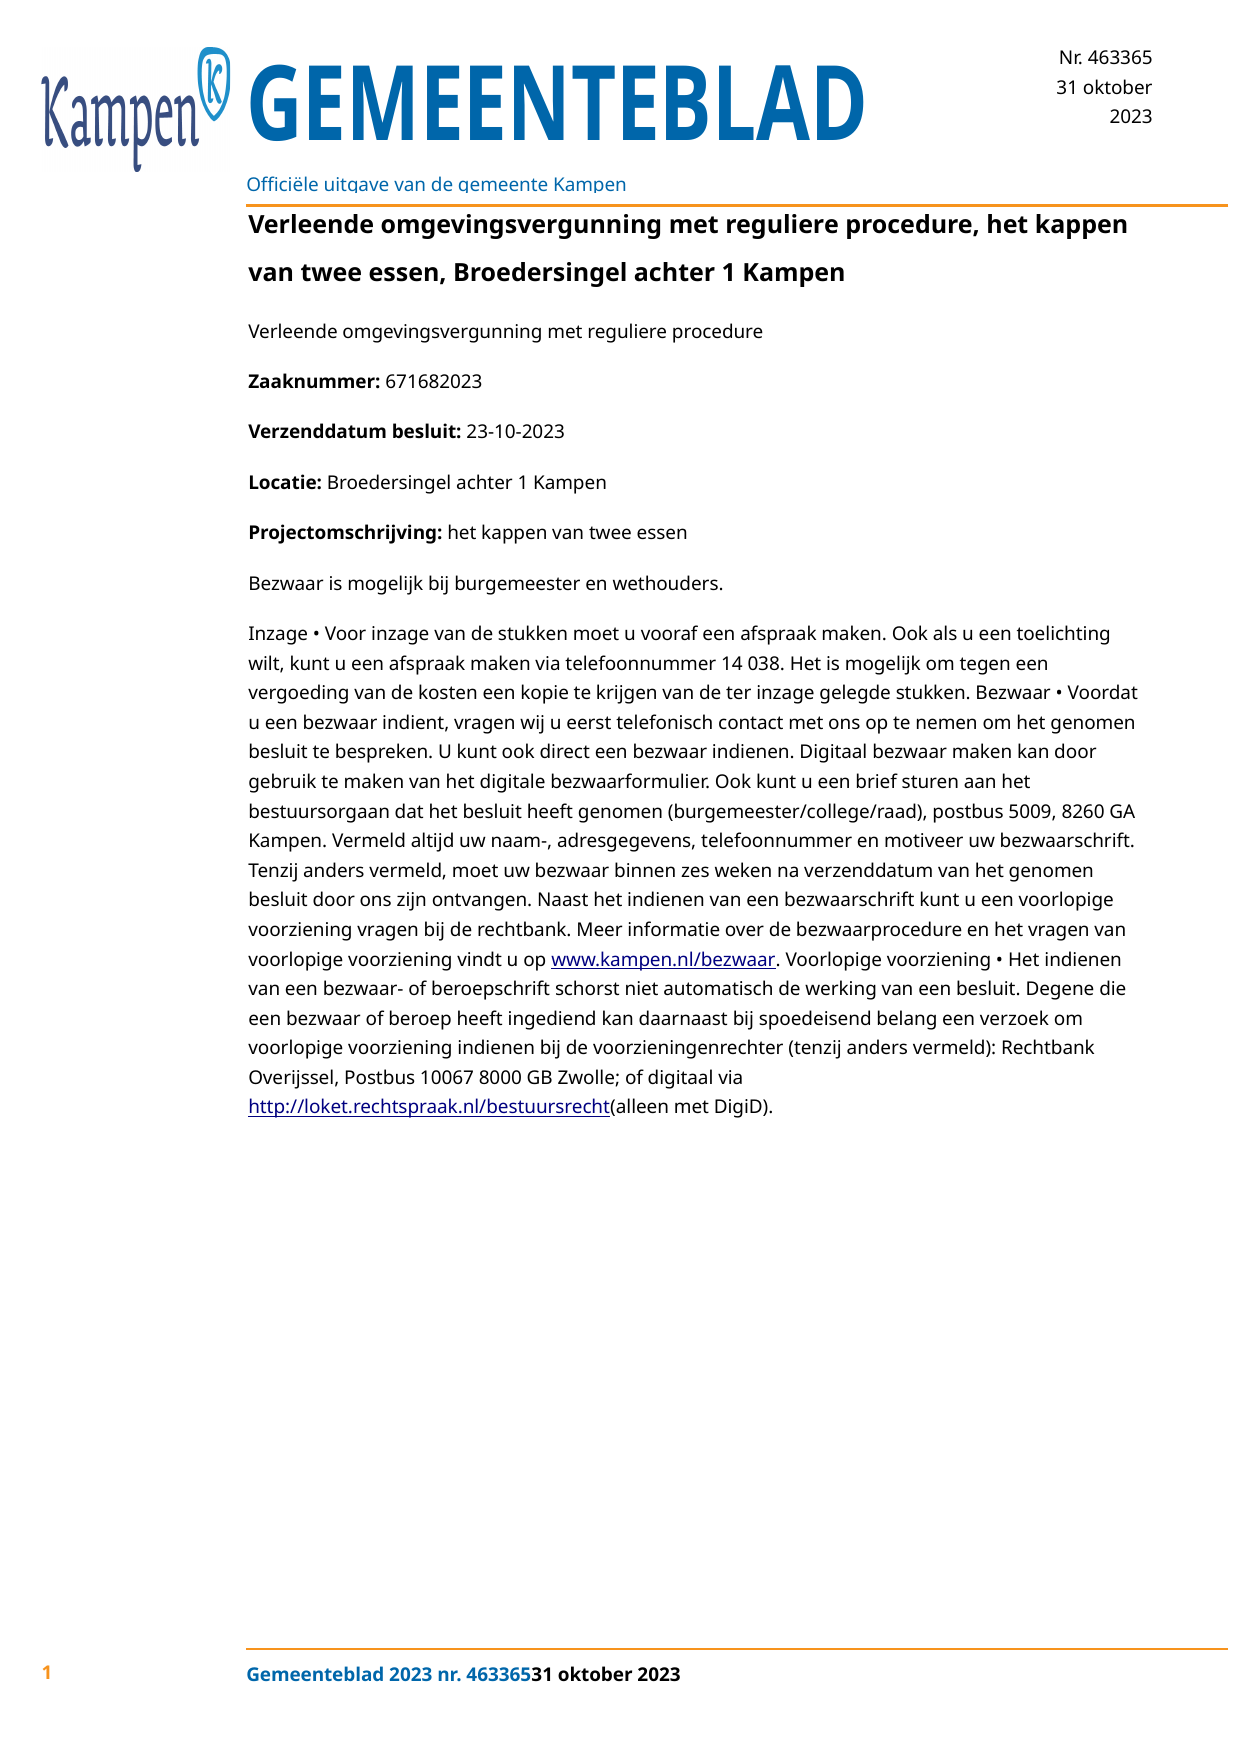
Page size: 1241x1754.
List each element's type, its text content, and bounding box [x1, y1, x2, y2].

text Bezwaar is mogelijk bij burgemeester en wethouders. [248, 570, 1152, 596]
text Projectomschrijving: het kappen van twee essen [248, 519, 1152, 545]
text Locatie: Broedersingel achter 1 Kampen [248, 469, 1152, 495]
picture [41, 47, 231, 172]
text Inzage • Voor inzage van de stukken moet u vooraf een afspraak maken. Ook als u een toelichting wilt, kunt u een afspraak maken via telefoonnummer 14 038. Het is mogelijk om tegen een vergoeding van de kosten een kopie te krijgen van de ter inzage gelegde stukken. Bezwaar • Voordat u een bezwaar indient, vragen wij u eerst telefonisch contact met ons op te nemen om het genomen besluit te bespreken. U kunt ook direct een bezwaar indienen. Digitaal bezwaar maken kan door gebruik te maken van het digitale bezwaarformulier. Ook kunt u een brief sturen aan het bestuursorgaan dat het besluit heeft genomen (burgemeester/college/raad), postbus 5009, 8260 GA Kampen. Vermeld altijd uw naam-, adresgegevens, telefoonnummer en motiveer uw bezwaarschrift. Tenzij anders vermeld, moet uw bezwaar binnen zes weken na verzenddatum van het genomen besluit door ons zijn ontvangen. Naast het indienen van een bezwaarschrift kunt u een voorlopige voorziening vragen bij de rechtbank. Meer informatie over de bezwaarprocedure en het vragen van voorlopige voorziening vindt u op www.kampen.nl/bezwaar. Voorlopige voorziening • Het indienen van een bezwaar- of beroepschrift schorst niet automatisch de werking van een besluit. Degene die een bezwaar of beroep heeft ingediend kan daarnaast bij spoedeisend belang een verzoek om voorlopige voorziening indienen bij de voorzieningenrechter (tenzij anders vermeld): Rechtbank Overijssel, Postbus 10067 8000 GB Zwolle; of digitaal via http://loket.rechtspraak.nl/bestuursrecht(alleen met DigiD). [248, 620, 1152, 1119]
text Verleende omgevingsvergunning met reguliere procedure, het kappen van twee essen, Broedersingel achter 1 Kampen [248, 207, 1152, 288]
text Verzenddatum besluit: 23-10-2023 [248, 419, 1152, 444]
text Zaaknummer: 671682023 [248, 368, 1152, 394]
text Verleende omgevingsvergunning met reguliere procedure [248, 318, 1152, 344]
